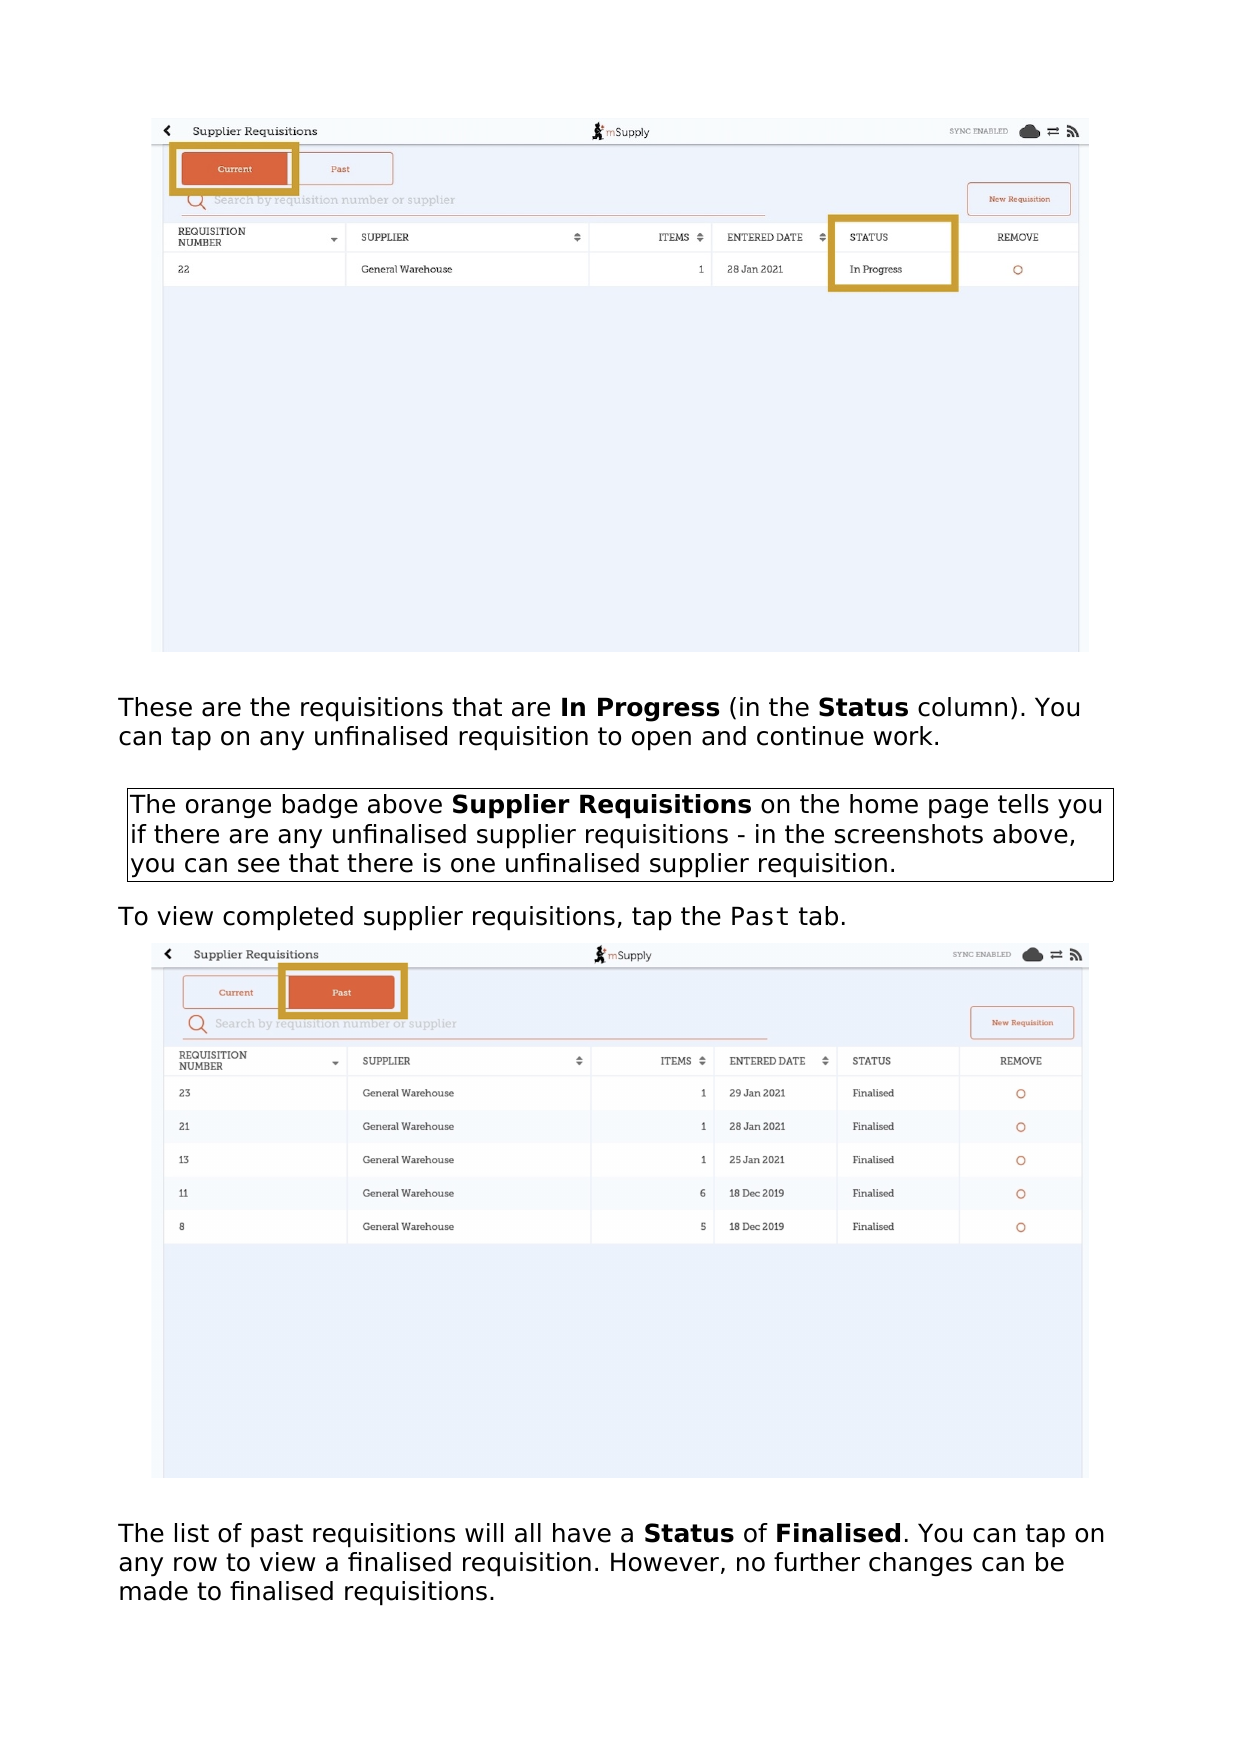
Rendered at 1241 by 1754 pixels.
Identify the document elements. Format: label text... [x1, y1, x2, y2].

text These are the requisitions that are In Progress (in the Status column). You can tap on any unfinalised requisition to open and continue work. [118, 693, 1122, 751]
picture [151, 943, 1089, 1478]
text The list of past requisitions will all have a Status of Finalised. You can tap on any row to view a finalised requisition. However, no further changes can be made to finalised requisitions. [118, 1519, 1122, 1607]
picture [151, 118, 1089, 652]
table_header The orange badge above Supplier Requisitions on the home page tells you if there are any unfinalised supplier requisitions - in the screenshots above, you can see that there is one unfinalised supplier requisition. [128, 789, 1113, 881]
text To view completed supplier requisitions, tap the Past tab. [118, 764, 1122, 931]
